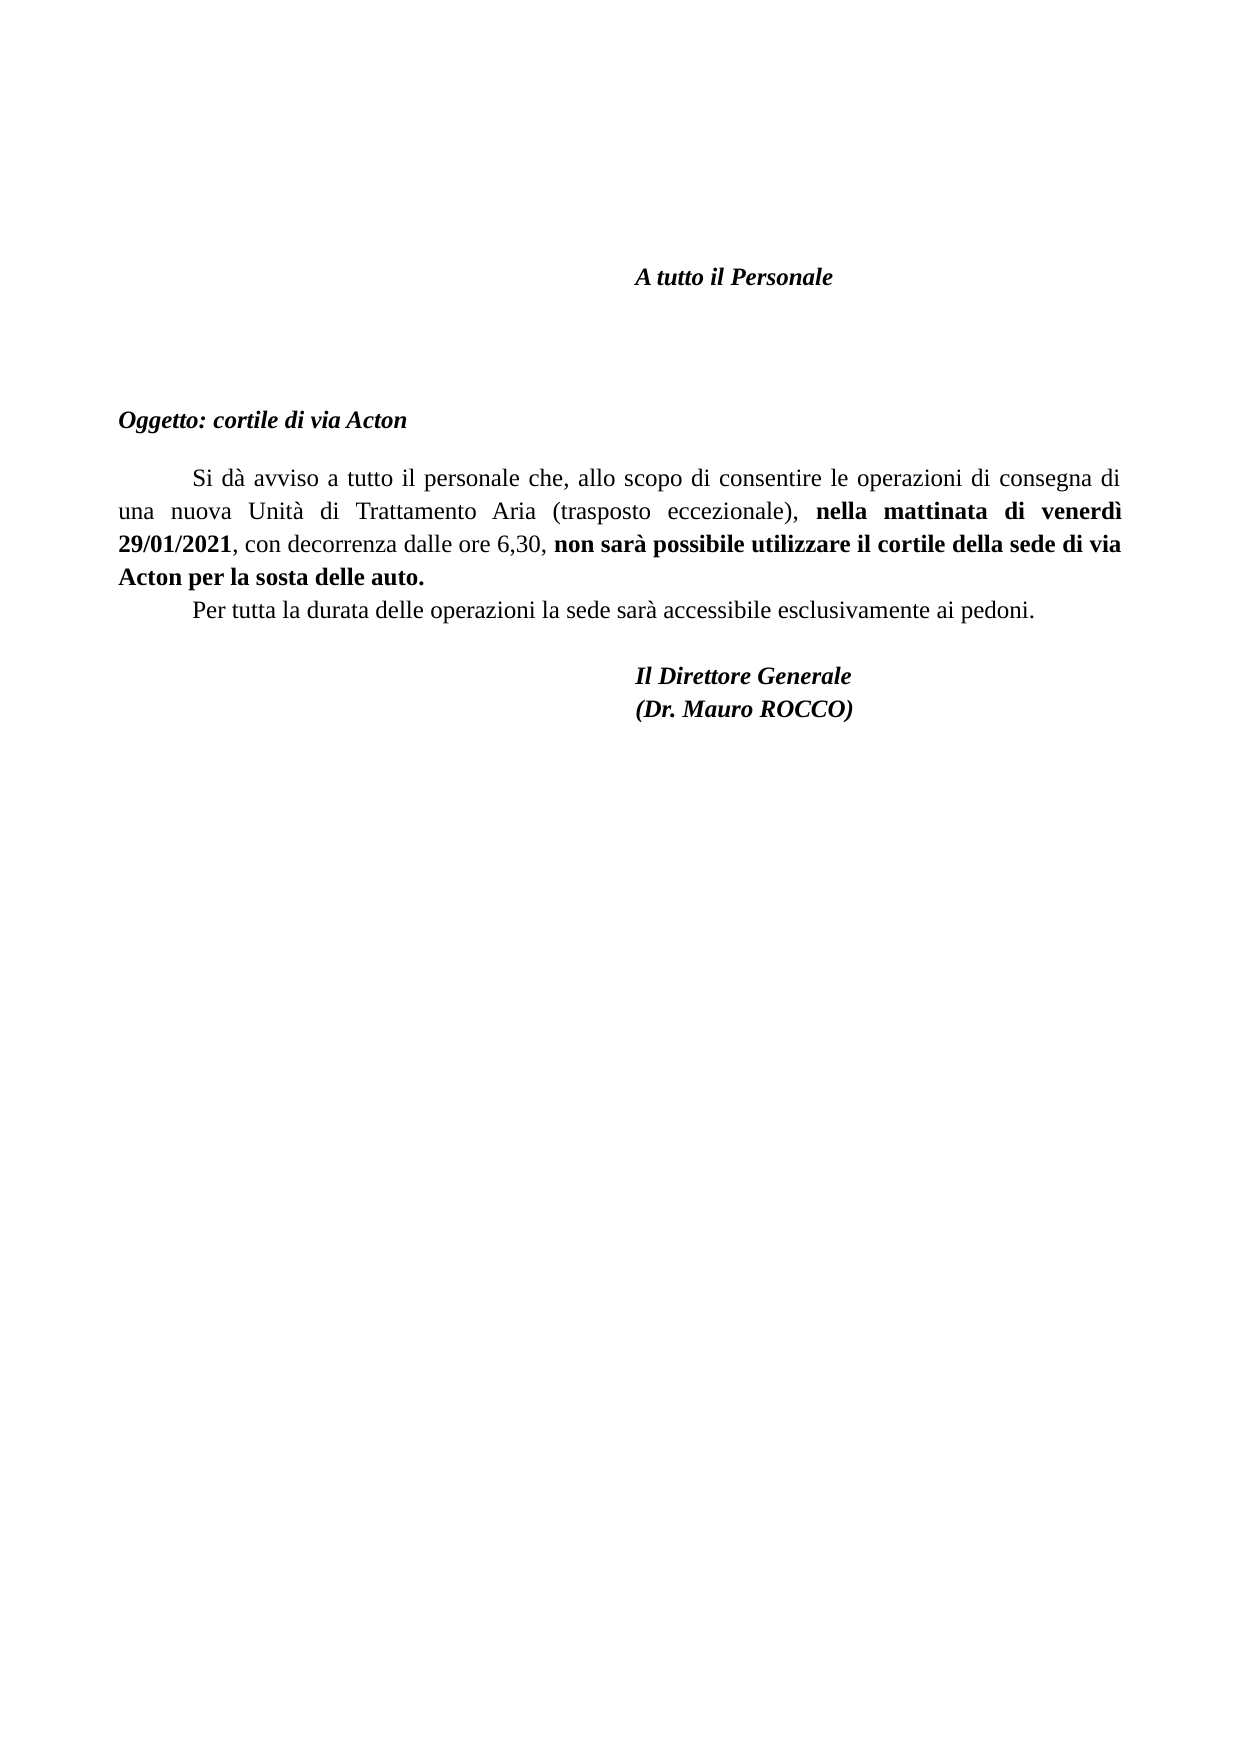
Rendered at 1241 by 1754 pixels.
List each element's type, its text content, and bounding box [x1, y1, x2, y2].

text Per tutta la durata delle operazioni la sede sarà accessibile esclusivamente ai pedoni. [118, 595, 1122, 624]
text A tutto il Personale [118, 262, 1122, 291]
text Oggetto: cortile di via Acton [118, 406, 1122, 434]
text Si dà avviso a tutto il personale che, allo scopo di consentire le operazioni di consegna di una nuova Unità di Trattamento Aria (trasposto eccezionale), nella mattinata di venerdì 29/01/2021, con decorrenza dalle ore 6,30, non sarà possibile utilizzare il cortile della sede di via Acton per la sosta delle auto. [118, 463, 1122, 591]
text (Dr. Mauro ROCCO) [118, 694, 1122, 723]
text Il Direttore Generale [118, 661, 1122, 690]
